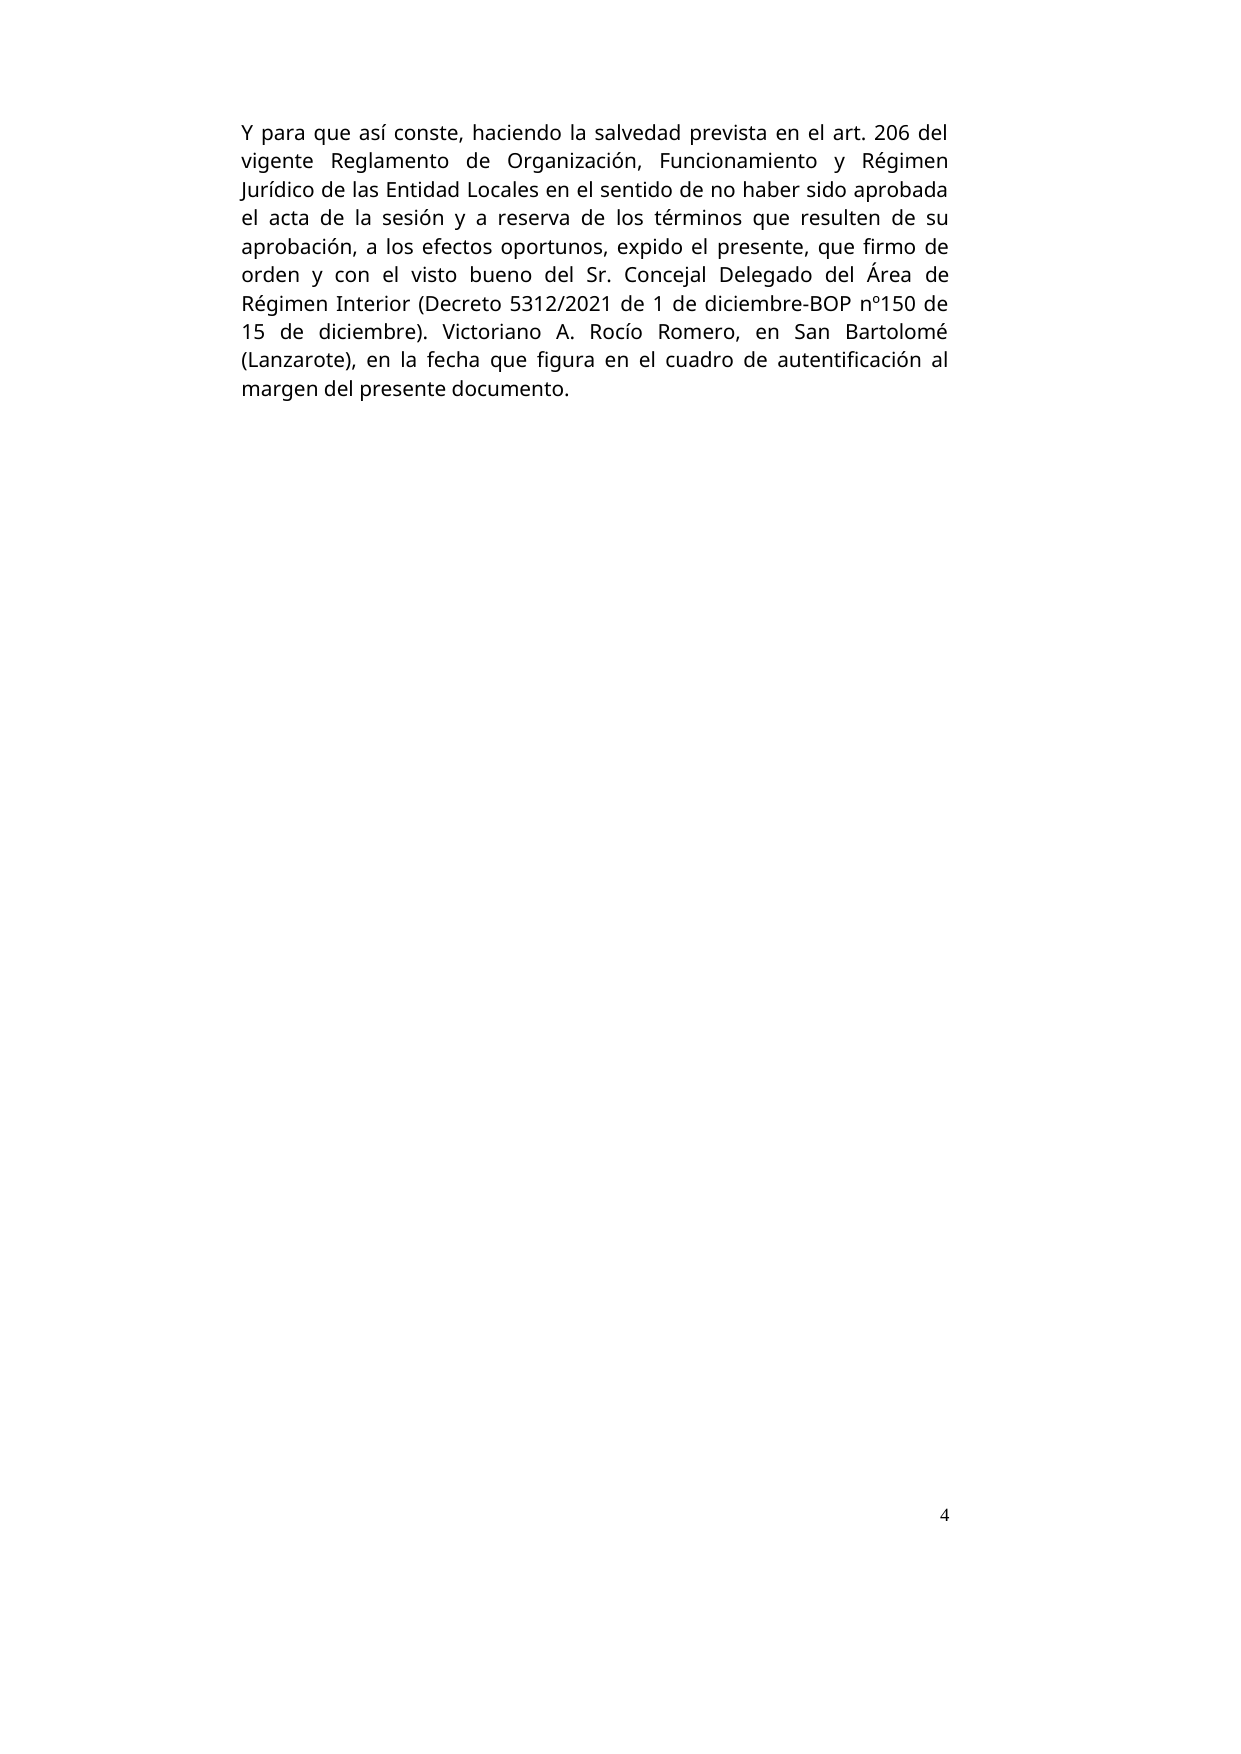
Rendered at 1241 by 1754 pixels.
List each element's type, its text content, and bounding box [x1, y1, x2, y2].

text Y para que así conste, haciendo la salvedad prevista en el art. 206 del vigente Reglamento de Organización, Funcionamiento y Régimen Jurídico de las Entidad Locales en el sentido de no haber sido aprobada el acta de la sesión y a reserva de los términos que resulten de su aprobación, a los efectos oportunos, expido el presente, que firmo de orden y con el visto bueno del Sr. Concejal Delegado del Área de Régimen Interior (Decreto 5312/2021 de 1 de diciembre-BOP nº150 de 15 de diciembre). Victoriano A. Rocío Romero, en San Bartolomé (Lanzarote), en la fecha que figura en el cuadro de autentificación al margen del presente documento. [241, 118, 949, 402]
text 4 [118, 1504, 949, 1526]
